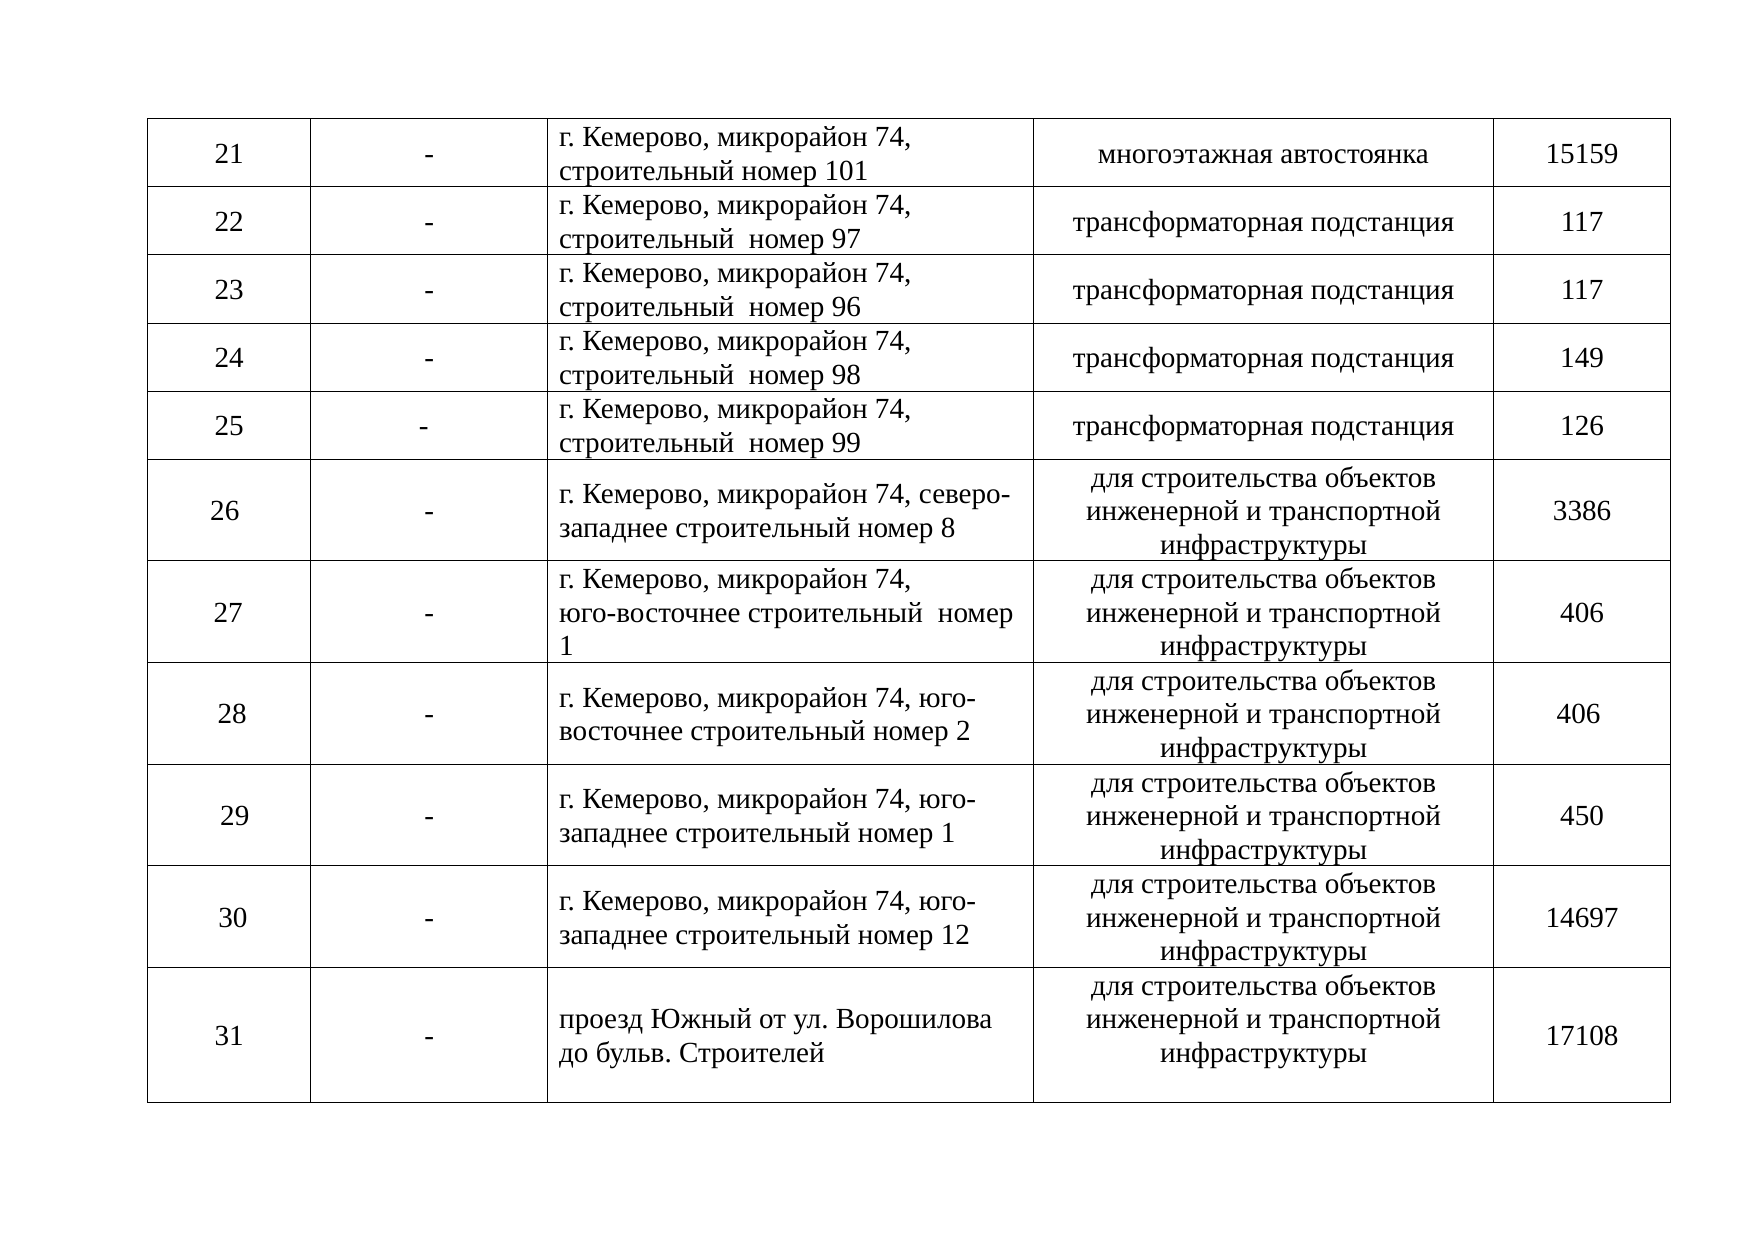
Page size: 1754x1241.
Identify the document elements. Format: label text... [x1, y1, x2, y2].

table_cell для строительства объектов инженерной и транспортной инфраструктуры [1034, 968, 1493, 1102]
table_cell г. Кемерово, микрорайон 74, северо-западнее строительный номер 8 [548, 460, 1033, 560]
table_cell г. Кемерово, микрорайон 74, юго-западнее строительный номер 12 [548, 866, 1033, 967]
table_cell г. Кемерово, микрорайон 74, строительный номер 98 [548, 324, 1033, 391]
table_cell - [311, 663, 547, 764]
table_cell - [311, 460, 547, 560]
table_cell 23 [148, 255, 310, 322]
table_cell 149 [1494, 324, 1670, 391]
table_cell трансформаторная подстанция [1034, 187, 1493, 254]
table_cell для строительства объектов инженерной и транспортной инфраструктуры [1034, 765, 1493, 865]
table_cell г. Кемерово, микрорайон 74, юго-восточнее строительный номер 2 [548, 663, 1033, 764]
table_cell - [311, 561, 547, 662]
table_cell 26 [148, 460, 310, 560]
table_cell 31 [148, 968, 310, 1102]
table_cell 117 [1494, 255, 1670, 322]
table_cell - [311, 765, 547, 865]
table_cell для строительства объектов инженерной и транспортной инфраструктуры [1034, 866, 1493, 967]
table_cell - [311, 187, 547, 254]
table_cell - [311, 324, 547, 391]
table_cell многоэтажная автостоянка [1034, 119, 1493, 186]
table_cell г. Кемерово, микрорайон 74, строительный номер 96 [548, 255, 1033, 322]
table_cell 24 [148, 324, 310, 391]
table_cell 406 [1494, 663, 1670, 764]
table_cell 117 [1494, 187, 1670, 254]
table_cell для строительства объектов инженерной и транспортной инфраструктуры [1034, 561, 1493, 662]
table_cell 406 [1494, 561, 1670, 662]
table_cell трансформаторная подстанция [1034, 324, 1493, 391]
table_cell 27 [148, 561, 310, 662]
table_cell г. Кемерово, микрорайон 74, строительный номер 101 [548, 119, 1033, 186]
table_cell - [311, 392, 547, 459]
table_cell - [311, 968, 547, 1102]
table_cell 126 [1494, 392, 1670, 459]
table_cell 14697 [1494, 866, 1670, 967]
table_cell г. Кемерово, микрорайон 74, строительный номер 97 [548, 187, 1033, 254]
table_cell 30 [148, 866, 310, 967]
table_cell 15159 [1494, 119, 1670, 186]
table_cell трансформаторная подстанция [1034, 255, 1493, 322]
table_cell 21 [148, 119, 310, 186]
table_cell для строительства объектов инженерной и транспортной инфраструктуры [1034, 460, 1493, 560]
table_cell 29 [148, 765, 310, 865]
table_cell - [311, 866, 547, 967]
table_cell 17108 [1494, 968, 1670, 1102]
table_cell проезд Южный от ул. Ворошилова до бульв. Строителей [548, 968, 1033, 1102]
table_cell для строительства объектов инженерной и транспортной инфраструктуры [1034, 663, 1493, 764]
table_cell - [311, 255, 547, 322]
table_cell 22 [148, 187, 310, 254]
table_cell г. Кемерово, микрорайон 74, юго-западнее строительный номер 1 [548, 765, 1033, 865]
table_cell 3386 [1494, 460, 1670, 560]
table_cell трансформаторная подстанция [1034, 392, 1493, 459]
table_cell - [311, 119, 547, 186]
table_cell 450 [1494, 765, 1670, 865]
table_cell г. Кемерово, микрорайон 74, строительный номер 99 [548, 392, 1033, 459]
table_cell 28 [148, 663, 310, 764]
table_cell г. Кемерово, микрорайон 74, юго-восточнее строительный номер 1 [548, 561, 1033, 662]
table_cell 25 [148, 392, 310, 459]
